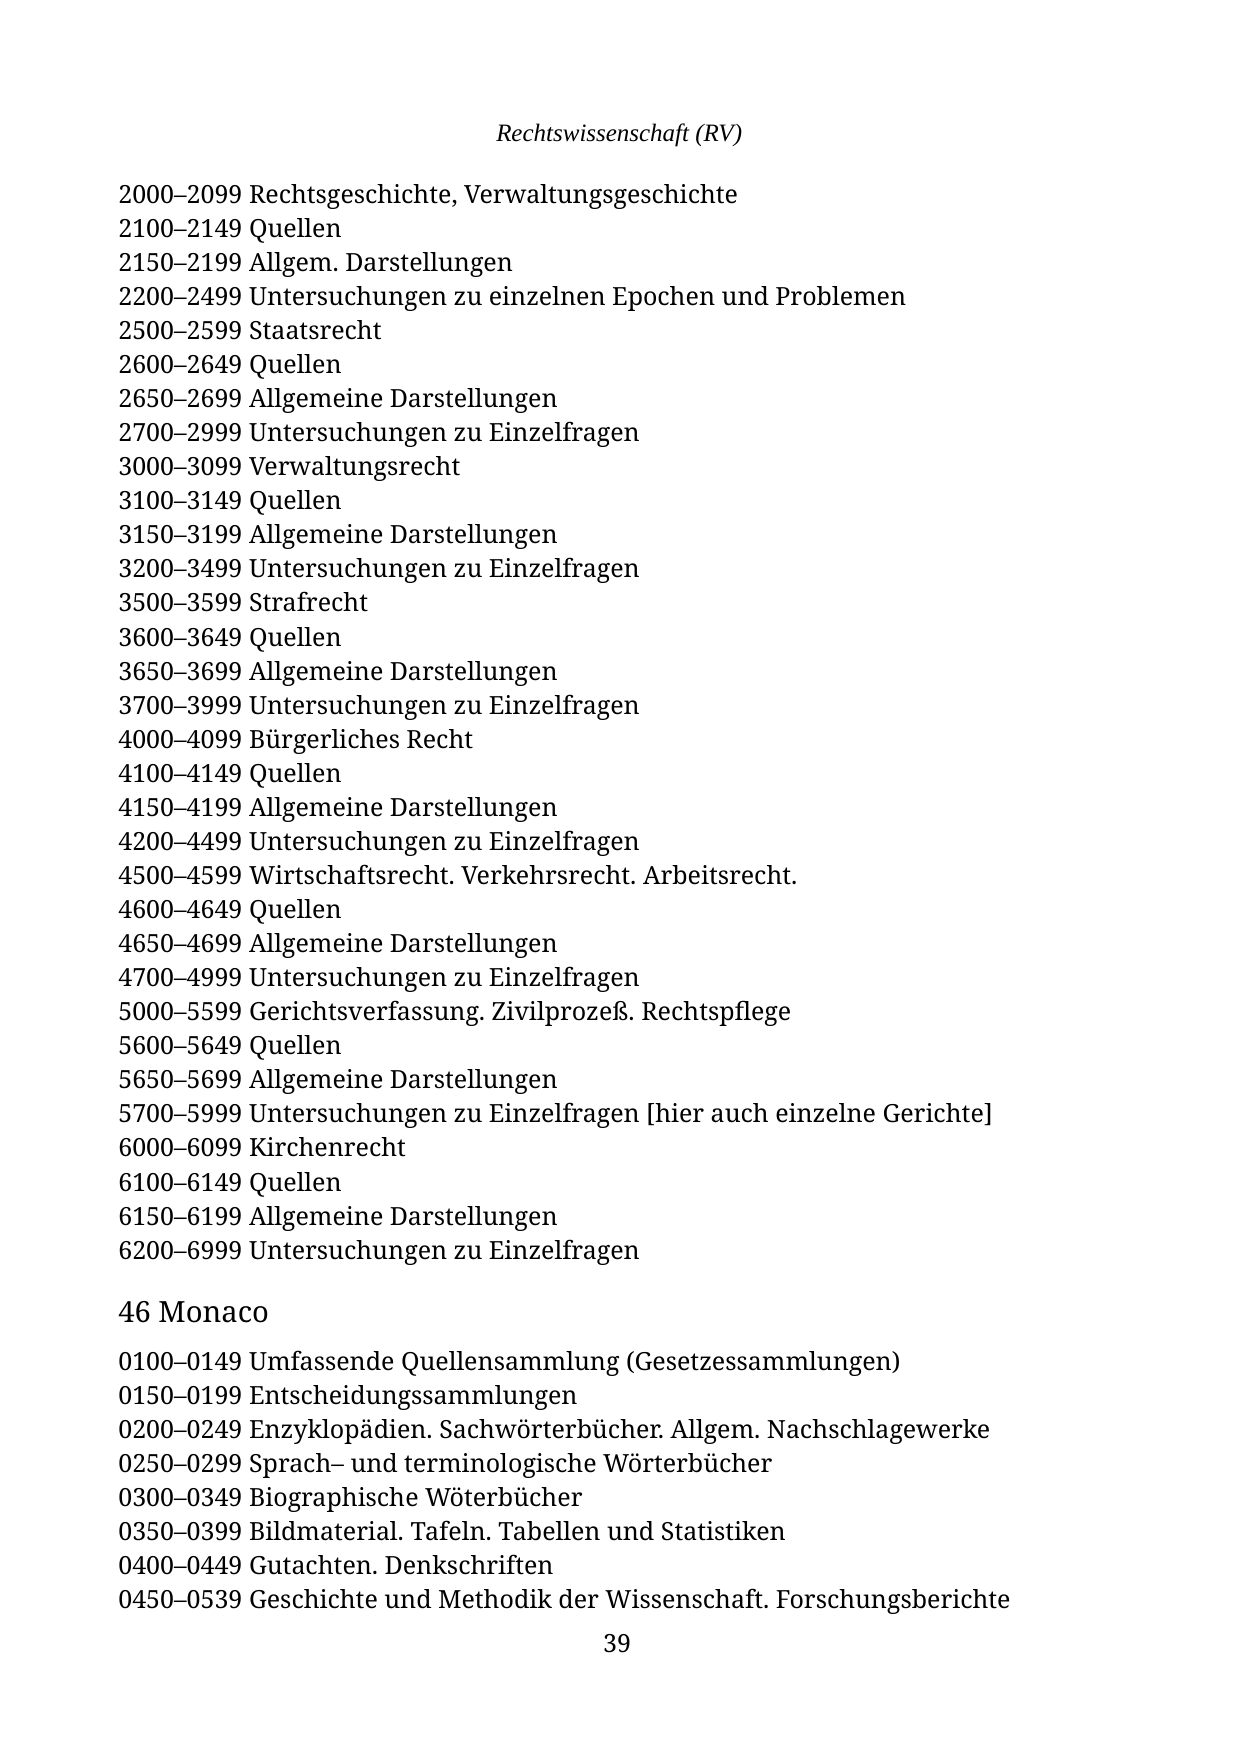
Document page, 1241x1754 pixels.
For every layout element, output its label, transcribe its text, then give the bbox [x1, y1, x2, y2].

text 4000–4099 Bürgerliches Recht [118, 721, 1122, 755]
text 2100–2149 Quellen [118, 210, 1122, 244]
text 0100–0149 Umfassende Quellensammlung (Gesetzessammlungen) [118, 1343, 1122, 1378]
text 6100–6149 Quellen [118, 1164, 1122, 1198]
text 5700–5999 Untersuchungen zu Einzelfragen [hier auch einzelne Gerichte] [118, 1096, 1122, 1130]
text 3650–3699 Allgemeine Darstellungen [118, 653, 1122, 687]
text 4600–4649 Quellen [118, 892, 1122, 926]
text 4650–4699 Allgemeine Darstellungen [118, 926, 1122, 960]
text 3200–3499 Untersuchungen zu Einzelfragen [118, 551, 1122, 585]
text 2650–2699 Allgemeine Darstellungen [118, 381, 1122, 415]
text 4700–4999 Untersuchungen zu Einzelfragen [118, 960, 1122, 994]
text 0450–0539 Geschichte und Methodik der Wissenschaft. Forschungsberichte [118, 1582, 1122, 1616]
text 0200–0249 Enzyklopädien. Sachwörterbücher. Allgem. Nachschlagewerke [118, 1412, 1122, 1446]
text 2700–2999 Untersuchungen zu Einzelfragen [118, 415, 1122, 449]
text 3100–3149 Quellen [118, 483, 1122, 517]
text 2500–2599 Staatsrecht [118, 313, 1122, 347]
text 2600–2649 Quellen [118, 347, 1122, 381]
text 0250–0299 Sprach– und terminologische Wörterbücher [118, 1446, 1122, 1480]
text 2200–2499 Untersuchungen zu einzelnen Epochen und Problemen [118, 278, 1122, 313]
text 3500–3599 Strafrecht [118, 585, 1122, 619]
text 4500–4599 Wirtschaftsrecht. Verkehrsrecht. Arbeitsrecht. [118, 858, 1122, 892]
text 0400–0449 Gutachten. Denkschriften [118, 1548, 1122, 1582]
text 4200–4499 Untersuchungen zu Einzelfragen [118, 823, 1122, 858]
text 2000–2099 Rechtsgeschichte, Verwaltungsgeschichte [118, 176, 1122, 210]
text 3600–3649 Quellen [118, 619, 1122, 653]
text 6000–6099 Kirchenrecht [118, 1130, 1122, 1164]
text 2150–2199 Allgem. Darstellungen [118, 244, 1122, 278]
subtitle 46 Monaco [118, 1291, 1122, 1331]
text 0350–0399 Bildmaterial. Tafeln. Tabellen und Statistiken [118, 1514, 1122, 1548]
text 6150–6199 Allgemeine Darstellungen [118, 1198, 1122, 1232]
text 0300–0349 Biographische Wöterbücher [118, 1480, 1122, 1514]
text 5000–5599 Gerichtsverfassung. Zivilprozeß. Rechtspflege [118, 994, 1122, 1028]
text 4150–4199 Allgemeine Darstellungen [118, 789, 1122, 823]
text 3700–3999 Untersuchungen zu Einzelfragen [118, 687, 1122, 721]
text 5650–5699 Allgemeine Darstellungen [118, 1062, 1122, 1096]
text 5600–5649 Quellen [118, 1028, 1122, 1062]
text 3150–3199 Allgemeine Darstellungen [118, 517, 1122, 551]
text 6200–6999 Untersuchungen zu Einzelfragen [118, 1232, 1122, 1266]
text 3000–3099 Verwaltungsrecht [118, 449, 1122, 483]
text 4100–4149 Quellen [118, 755, 1122, 789]
text 0150–0199 Entscheidungssammlungen [118, 1378, 1122, 1412]
